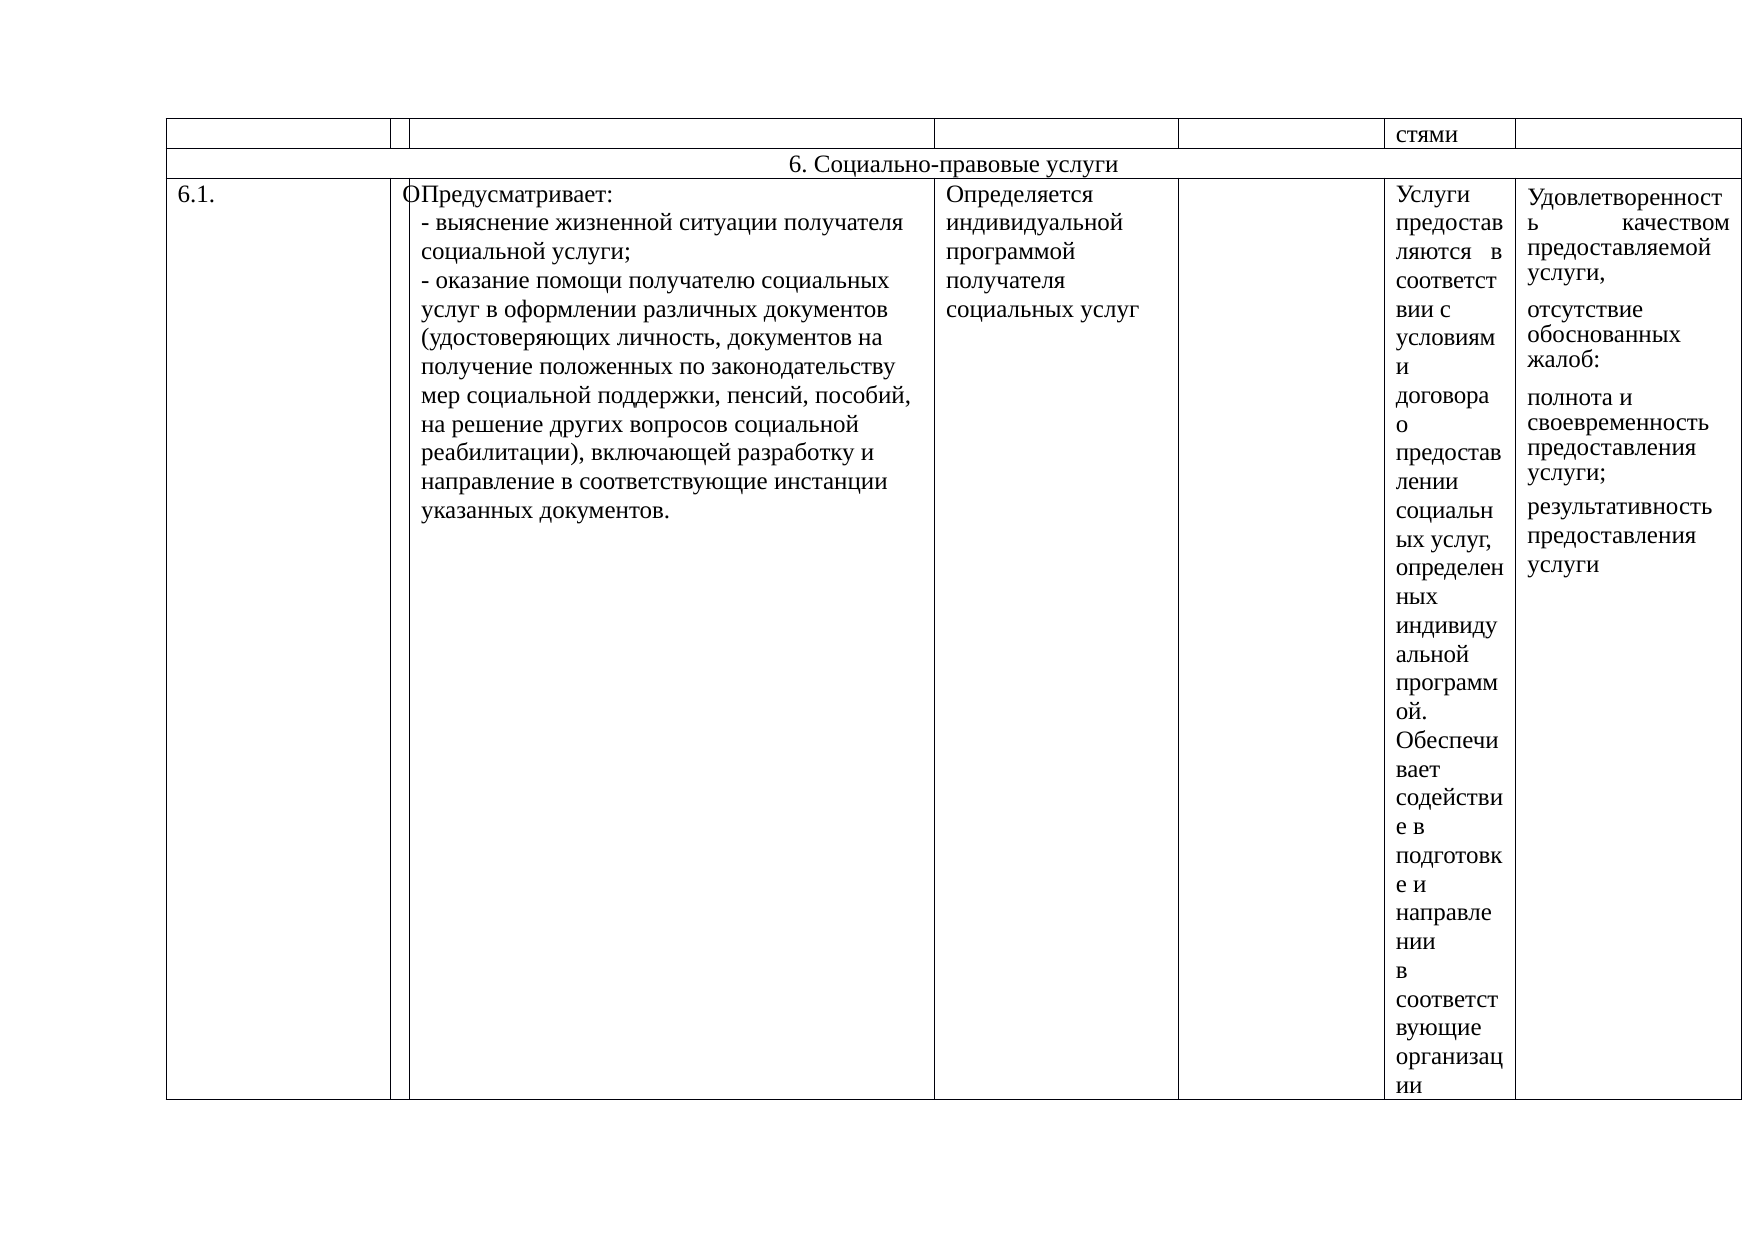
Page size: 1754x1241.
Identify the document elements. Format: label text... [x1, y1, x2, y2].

table_cell Предусматривает: - выяснение жизненной ситуации получателя социальной услуги; - оказание помощи получателю социальных услуг в оформлении различных документов (удостоверяющих личность, документов на получение положенных по законодательству мер социальной поддержки, пенсий, пособий, на решение других вопросов социальной реабилитации), включающей разработку и направление в соответствующие инстанции указанных документов. [410, 179, 934, 1099]
table_cell 6. Социально-правовые услуги [167, 149, 1741, 178]
table_cell [1179, 179, 1384, 1099]
table_cell [1179, 119, 1384, 148]
table_cell Определяется индивидуальной программой получателя социальных услуг [935, 179, 1178, 1099]
table_cell 6.1. [167, 179, 390, 1099]
table_cell [1516, 119, 1741, 148]
table_cell Удовлетворенность качеством предоставляемой услуги, отсутствие обоснованных жалоб: полнота и своевременность предоставления услуги; результативность предоставления услуги [1516, 179, 1741, 1099]
table_cell Услуги предоставляются в соответствии с условиями договора о предоставлении социальных услуг, определенных индивидуальной программой. Обеспечивает содействие в подготовке и направлении в соответствующие организации [1385, 179, 1515, 1099]
table_cell [167, 119, 390, 148]
table_cell Оказание помощи в оформлении и восстановлении документов получателей социальных услуг [391, 179, 409, 1099]
table_cell [935, 119, 1178, 148]
table_cell стями [1385, 119, 1515, 148]
